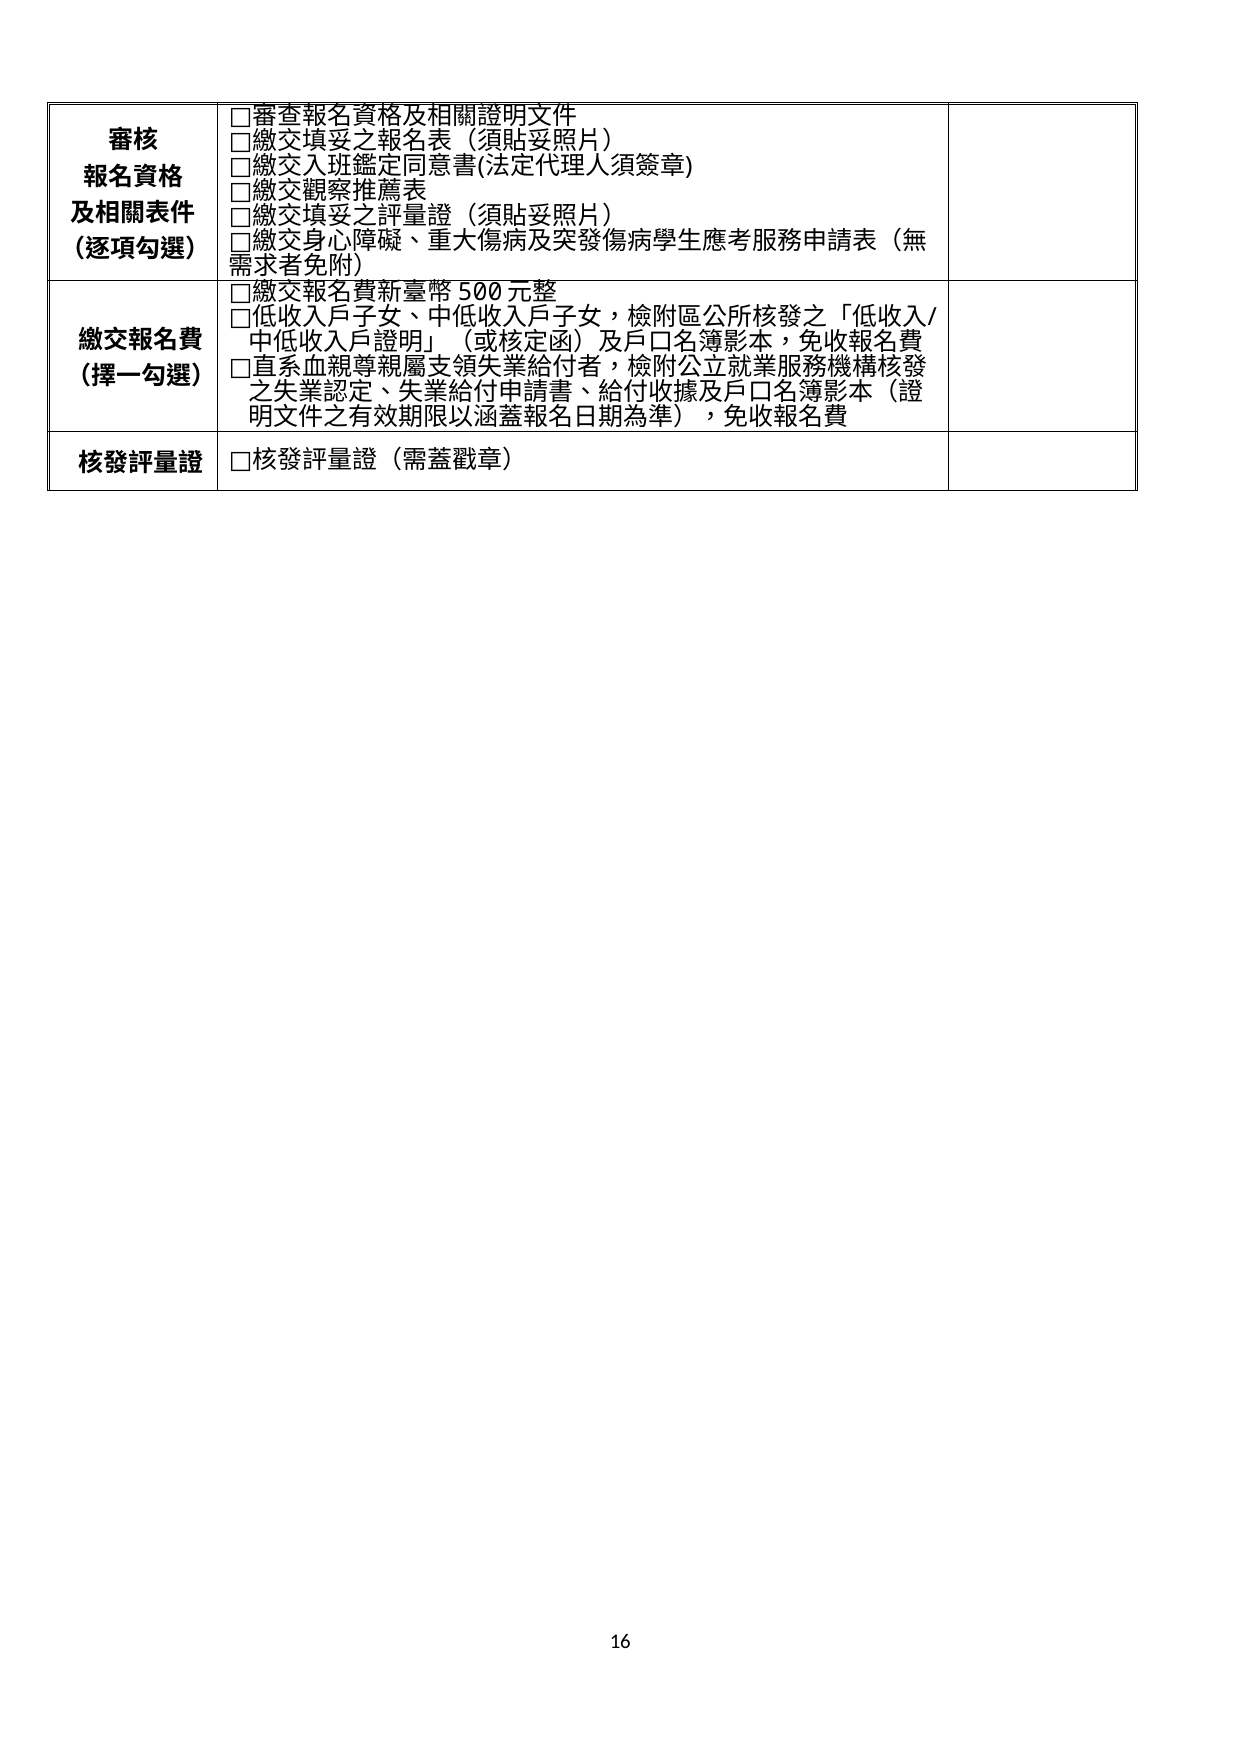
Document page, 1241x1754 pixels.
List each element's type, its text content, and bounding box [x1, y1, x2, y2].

table_cell 繳交報名費（擇一勾選） [50, 281, 217, 431]
table_cell □審查報名資格及相關證明文件 □繳交填妥之報名表（須貼妥照片） □繳交入班鑑定同意書(法定代理人須簽章) □繳交觀察推薦表 □繳交填妥之評量證（須貼妥照片） □繳交身心障礙、重大傷病及突發傷病學生應考服務申請表（無需求者免附） [218, 105, 948, 280]
table_cell [949, 432, 1135, 490]
table_cell [949, 105, 1135, 280]
table_cell 審核 報名資格 及相關表件 （逐項勾選） [50, 105, 217, 280]
table_cell [949, 281, 1135, 431]
table_cell □核發評量證（需蓋戳章） [218, 432, 948, 490]
table_cell 核發評量證 [50, 432, 217, 490]
table_cell □繳交報名費新臺幣500元整 □低收入戶子女、中低收入戶子女，檢附區公所核發之「低收入/中低收入戶證明」（或核定函）及戶口名簿影本，免收報名費 □直系血親尊親屬支領失業給付者，檢附公立就業服務機構核發之失業認定、失業給付申請書、給付收據及戶口名簿影本（證明文件之有效期限以涵蓋報名日期為準），免收報名費 [218, 281, 948, 431]
